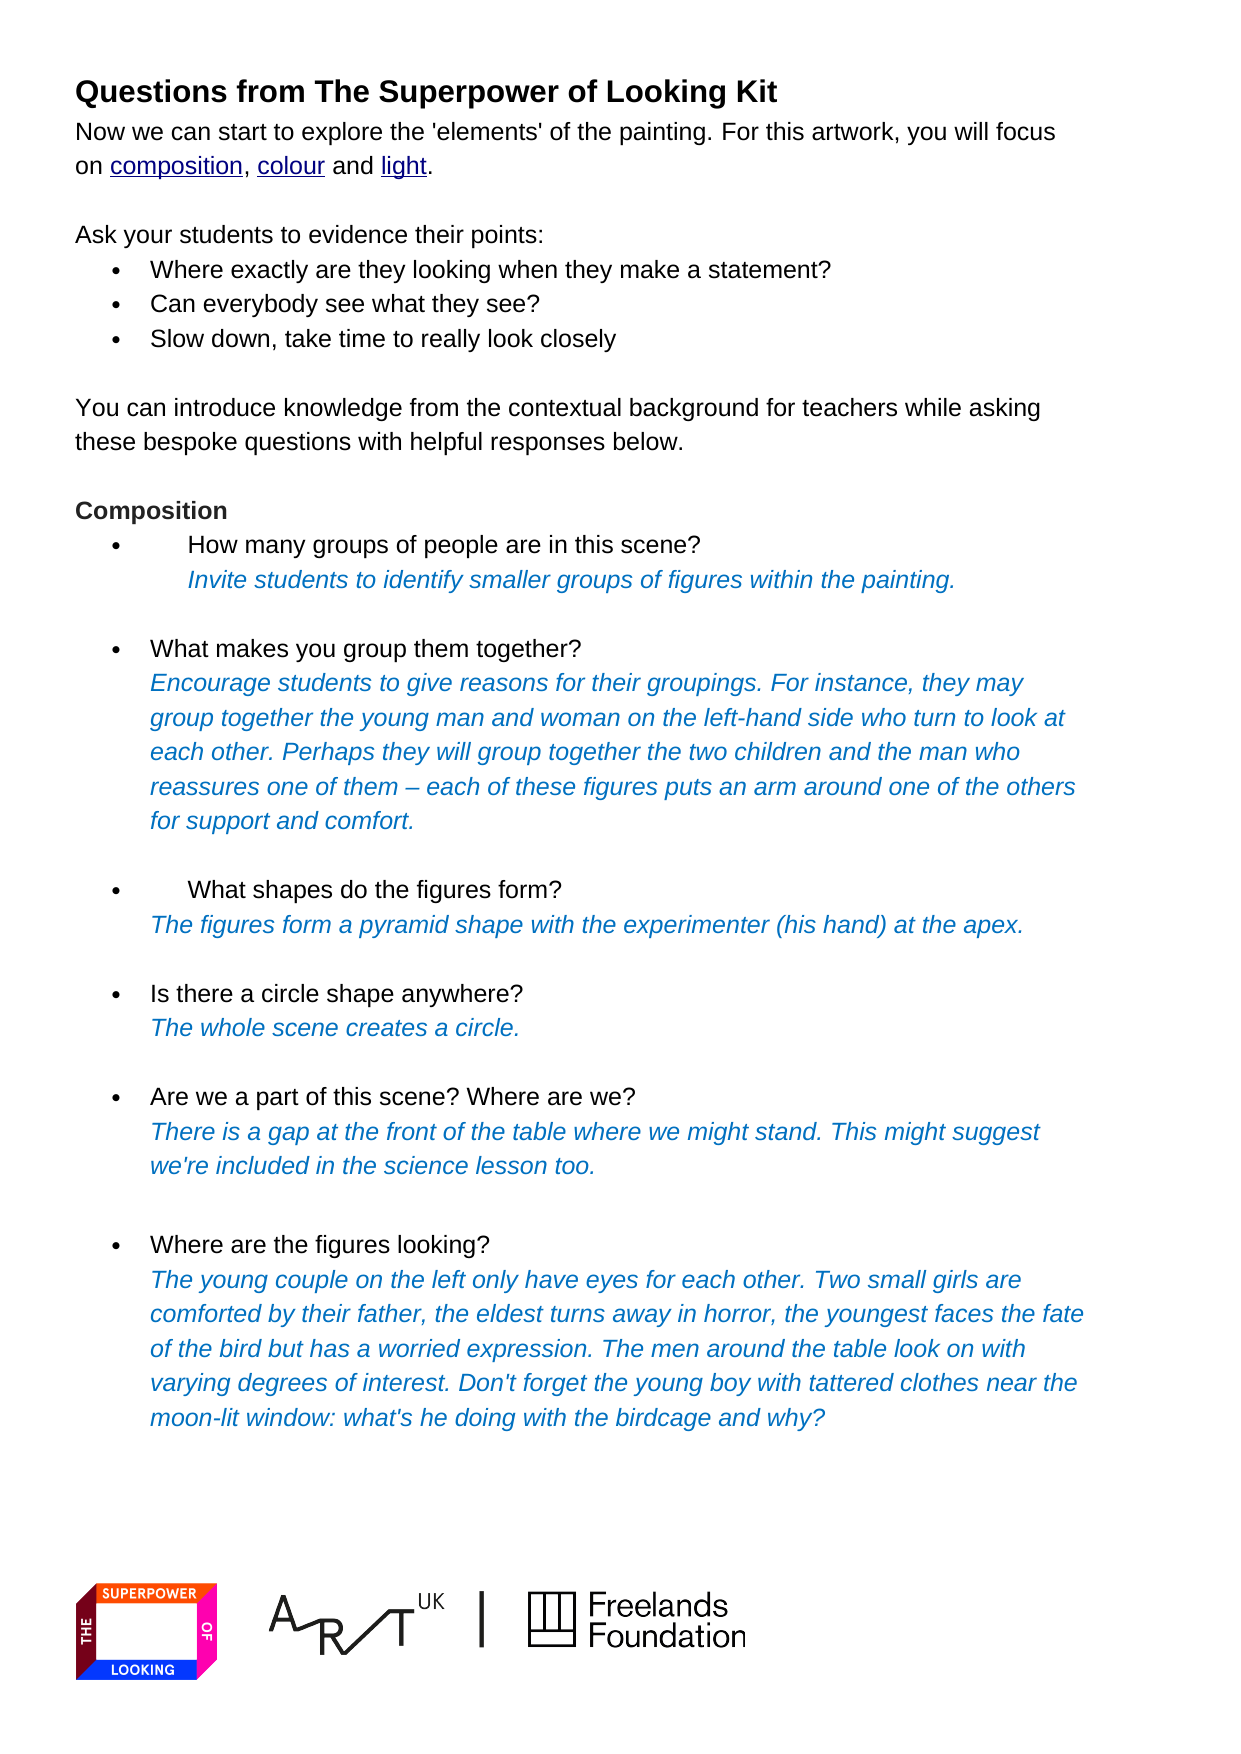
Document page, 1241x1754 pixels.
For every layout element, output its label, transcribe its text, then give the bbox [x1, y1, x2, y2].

list How many groups of people are in this scene? [112, 530, 1090, 559]
text Encourage students to give reasons for their groupings. For instance, they may group together the young man and woman on the left-hand side who turn to look at each other. Perhaps they will group together the two children and the man who reassures one of them – each of these figures puts an arm around one of the others for support and comfort. [150, 668, 1090, 835]
text The whole scene creates a circle. [75, 1013, 1090, 1042]
text Now we can start to explore the 'elements' of the painting. For this artwork, you will focus on composition, colour and light. [75, 117, 1090, 180]
list Slow down, take time to really look closely [112, 323, 1090, 352]
text You can introduce knowledge from the contextual background for teachers while asking these bespoke questions with helpful responses below. [75, 392, 1090, 456]
text Questions from The Superpower of Looking Kit [75, 73, 1090, 109]
list Where exactly are they looking when they make a statement? [112, 254, 1090, 283]
text Composition [75, 496, 1090, 525]
text The figures form a pyramid shape with the experimenter (his hand) at the apex. [75, 910, 1090, 938]
list What shapes do the figures form? [112, 875, 1090, 904]
text Ask your students to evidence their points: [75, 220, 1090, 249]
list What makes you group them together? [112, 634, 1090, 663]
text There is a gap at the front of the table where we might stand. This might suggest we're included in the science lesson too. [150, 1117, 1090, 1214]
list Is there a circle shape anywhere? [112, 979, 1090, 1007]
list Where are the figures looking? The young couple on the left only have eyes for each other. Two small girls are comforted by their father, the eldest turns away in horror, the youngest faces the fate of the bird but has a worried expression. The men around the table look on with varying degrees of interest. Don't forget the young boy with tattered clothes near the moon-lit window: what's he doing with the birdcage and why? [112, 1230, 1090, 1466]
list Are we a part of this scene? Where are we? [112, 1082, 1090, 1111]
list Can everybody see what they see? [112, 289, 1090, 318]
text Invite students to identify smaller groups of figures within the painting. [112, 565, 1090, 594]
